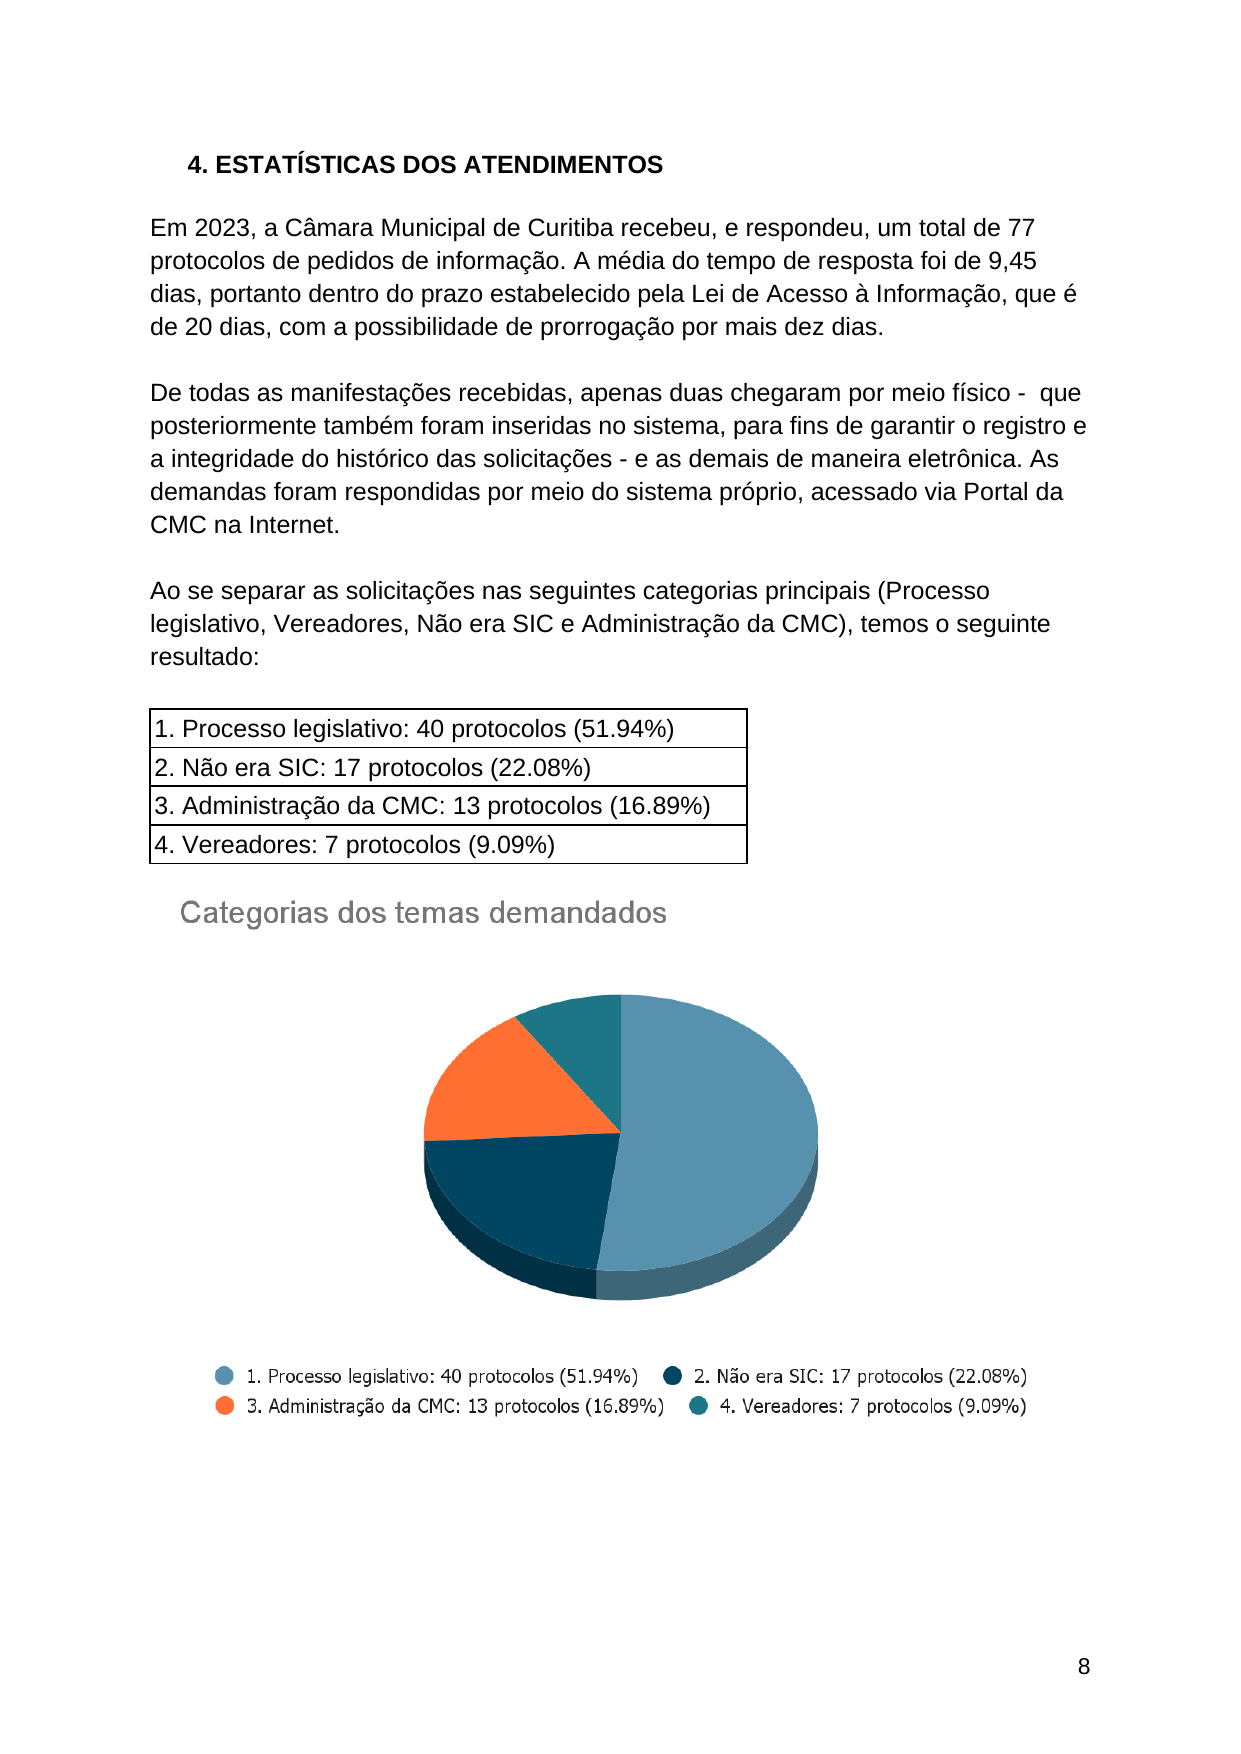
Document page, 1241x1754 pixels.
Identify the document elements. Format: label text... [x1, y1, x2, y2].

text Em 2023, a Câmara Municipal de Curitiba recebeu, e respondeu, um total de 77 protocolos de pedidos de informação. A média do tempo de resposta foi de 9,45 dias, portanto dentro do prazo estabelecido pela Lei de Acesso à Informação, que é de 20 dias, com a possibilidade de prorrogação por mais dez dias. De todas as manifestações recebidas, apenas duas chegaram por meio físico - que posteriormente também foram inseridas no sistema, para fins de garantir o registro e a integridade do histórico das solicitações - e as demais de maneira eletrônica. As demandas foram respondidas por meio do sistema próprio, acessado via Portal da CMC na Internet. [150, 213, 1090, 539]
table_header 1. Processo legislativo: 40 protocolos (51.94%) [151, 710, 746, 747]
text Ao se separar as solicitações nas seguintes categorias principais (Processo legislativo, Vereadores, Não era SIC e Administração da CMC), temos o seguinte resultado: [150, 576, 1090, 671]
table_cell 2. Não era SIC: 17 protocolos (22.08%) [151, 748, 746, 785]
table_cell 3. Administração da CMC: 13 protocolos (16.89%) [151, 787, 746, 824]
picture [150, 864, 1091, 1446]
subtitle 4. ESTATÍSTICAS DOS ATENDIMENTOS [187, 150, 1090, 213]
table_cell 4. Vereadores: 7 protocolos (9.09%) [151, 826, 746, 863]
